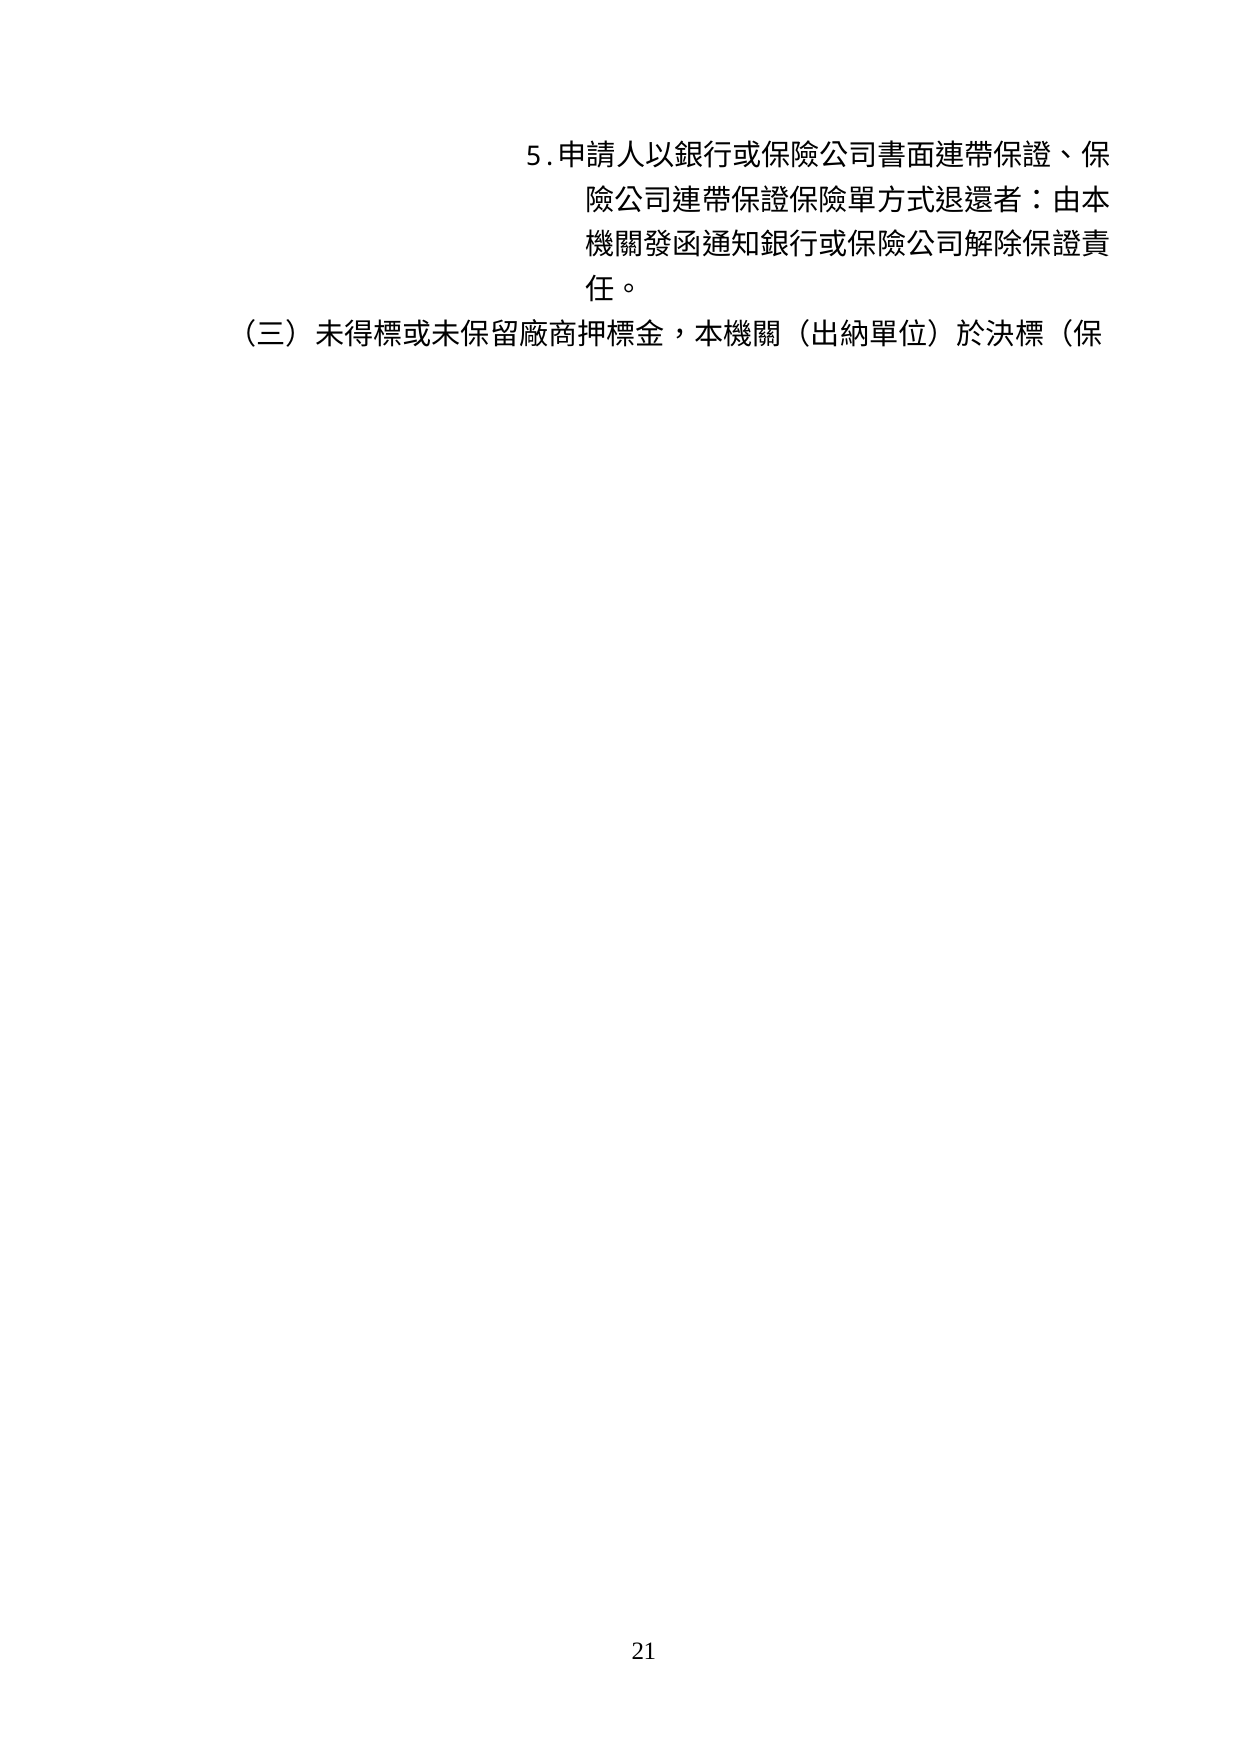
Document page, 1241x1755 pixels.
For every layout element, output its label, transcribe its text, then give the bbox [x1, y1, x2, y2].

list 申請人以銀行或保險公司書面連帶保證、保險公司連帶保證保險單方式退還者：由本機關發函通知銀行或保險公司解除保證責任。 [525, 131, 1111, 308]
text （三）未得標或未保留廠商押標金，本機關（出納單位）於決標（保 [227, 311, 1195, 353]
